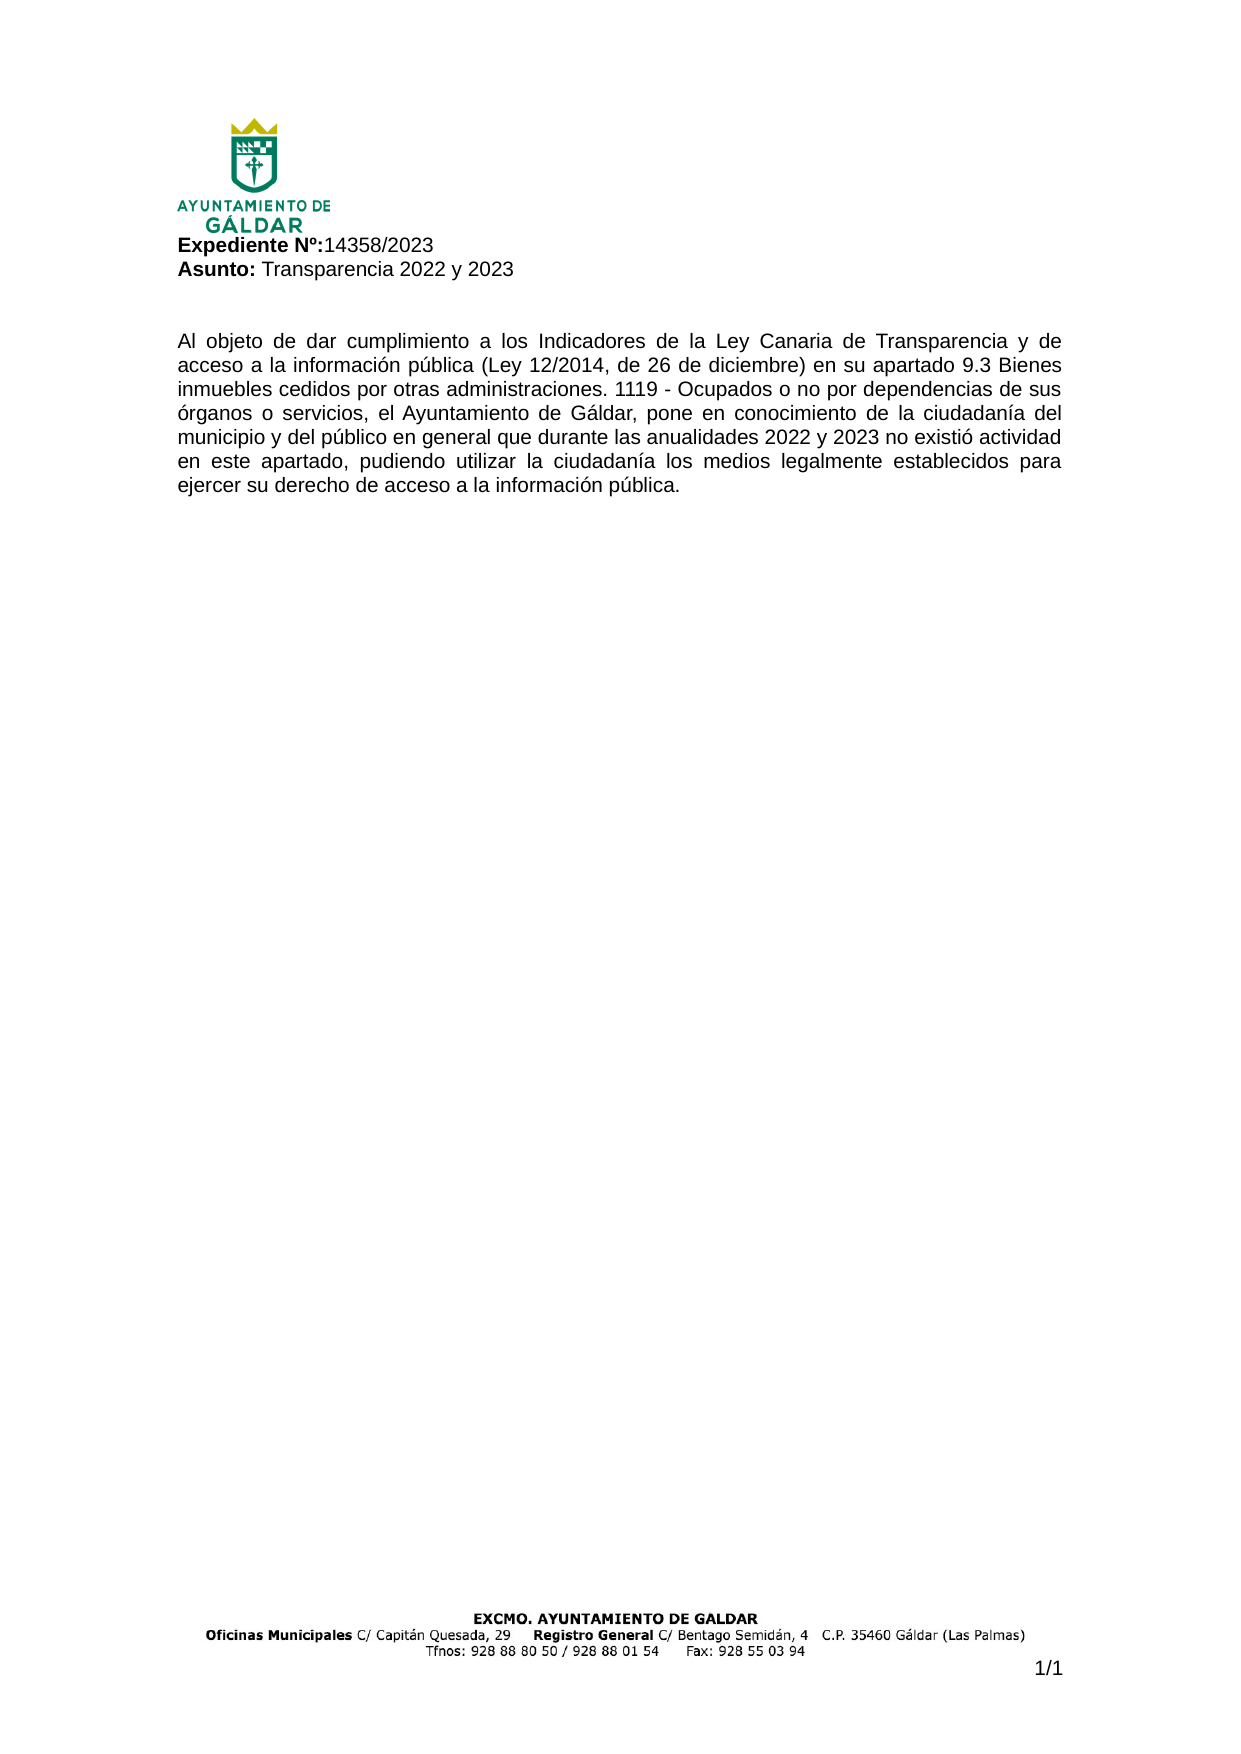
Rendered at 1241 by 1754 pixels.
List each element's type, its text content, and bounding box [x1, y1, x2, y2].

text Al objeto de dar cumplimiento a los Indicadores de la Ley Canaria de Transparencia y de acceso a la información pública (Ley 12/2014, de 26 de diciembre) en su apartado 9.3 Bienes inmuebles cedidos por otras administraciones. 1119 - Ocupados o no por dependencias de sus órganos o servicios, el Ayuntamiento de Gáldar, pone en conocimiento de la ciudadanía del municipio y del público en general que durante las anualidades 2022 y 2023 no existió actividad en este apartado, pudiendo utilizar la ciudadanía los medios legalmente establecidos para ejercer su derecho de acceso a la información pública. [177, 329, 1063, 497]
text Expediente Nº:14358/2023 [177, 233, 1063, 257]
text Asunto: Transparencia 2022 y 2023 [177, 257, 1063, 281]
